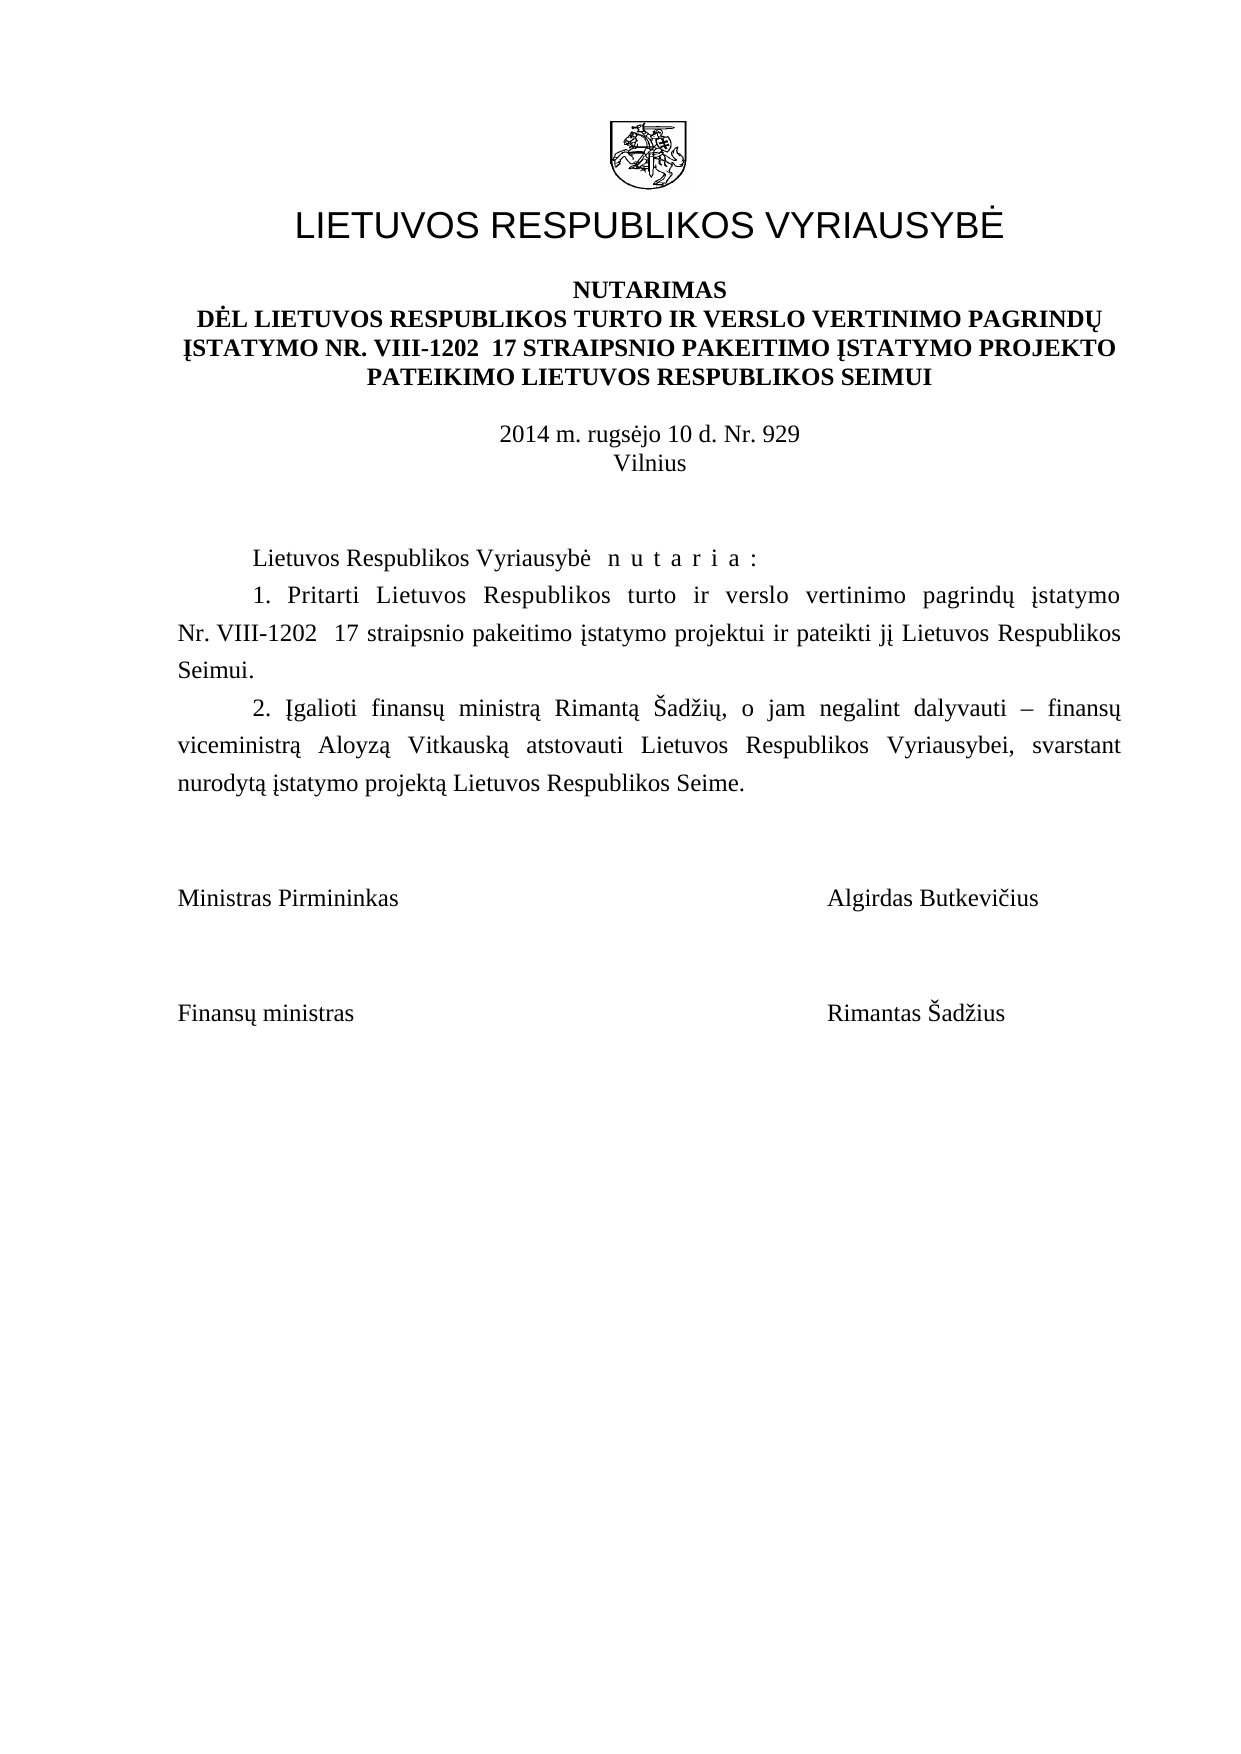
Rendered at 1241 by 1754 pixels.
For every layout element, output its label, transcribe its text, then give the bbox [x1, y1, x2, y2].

text nutarimas [177, 275, 1122, 304]
text 2014 m. rugsėjo 10 d. Nr. 929 Vilnius [177, 419, 1122, 477]
text 1. Pritarti Lietuvos Respublikos turto ir verslo vertinimo pagrindų įstatymo Nr. VIII-1202 17 straipsnio pakeitimo įstatymo projektui ir pateikti jį Lietuvos Respublikos Seimui. [177, 572, 1122, 684]
text Lietuvos Respublikos Vyriausybė [177, 203, 1122, 247]
text 2. Įgalioti finansų ministrą Rimantą Šadžių, o jam negalint dalyvauti – finansų viceministrą Aloyzą Vitkauską atstovauti Lietuvos Respublikos Vyriausybei, svarstant nurodytą įstatymo projektą Lietuvos Respublikos Seime. [177, 684, 1122, 797]
text Ministras Pirmininkas Algirdas Butkevičius [177, 883, 1122, 912]
text Finansų ministras Rimantas Šadžius [177, 998, 1122, 1027]
text Lietuvos Respublikos Vyriausybė nutaria: [177, 534, 1122, 572]
text Dėl LIETUVOS RESPUBLIKOS TURTO IR VERSLO VERTINIMO PAGRINDŲ ĮSTATYMO NR. VIII-1202 17 STRAIPSNIO PAKEITIMO ĮSTATYMO PROJEKTO PATEIKIMO LIETUVOS RESPUBLIKOS SEIMUI [177, 304, 1122, 390]
